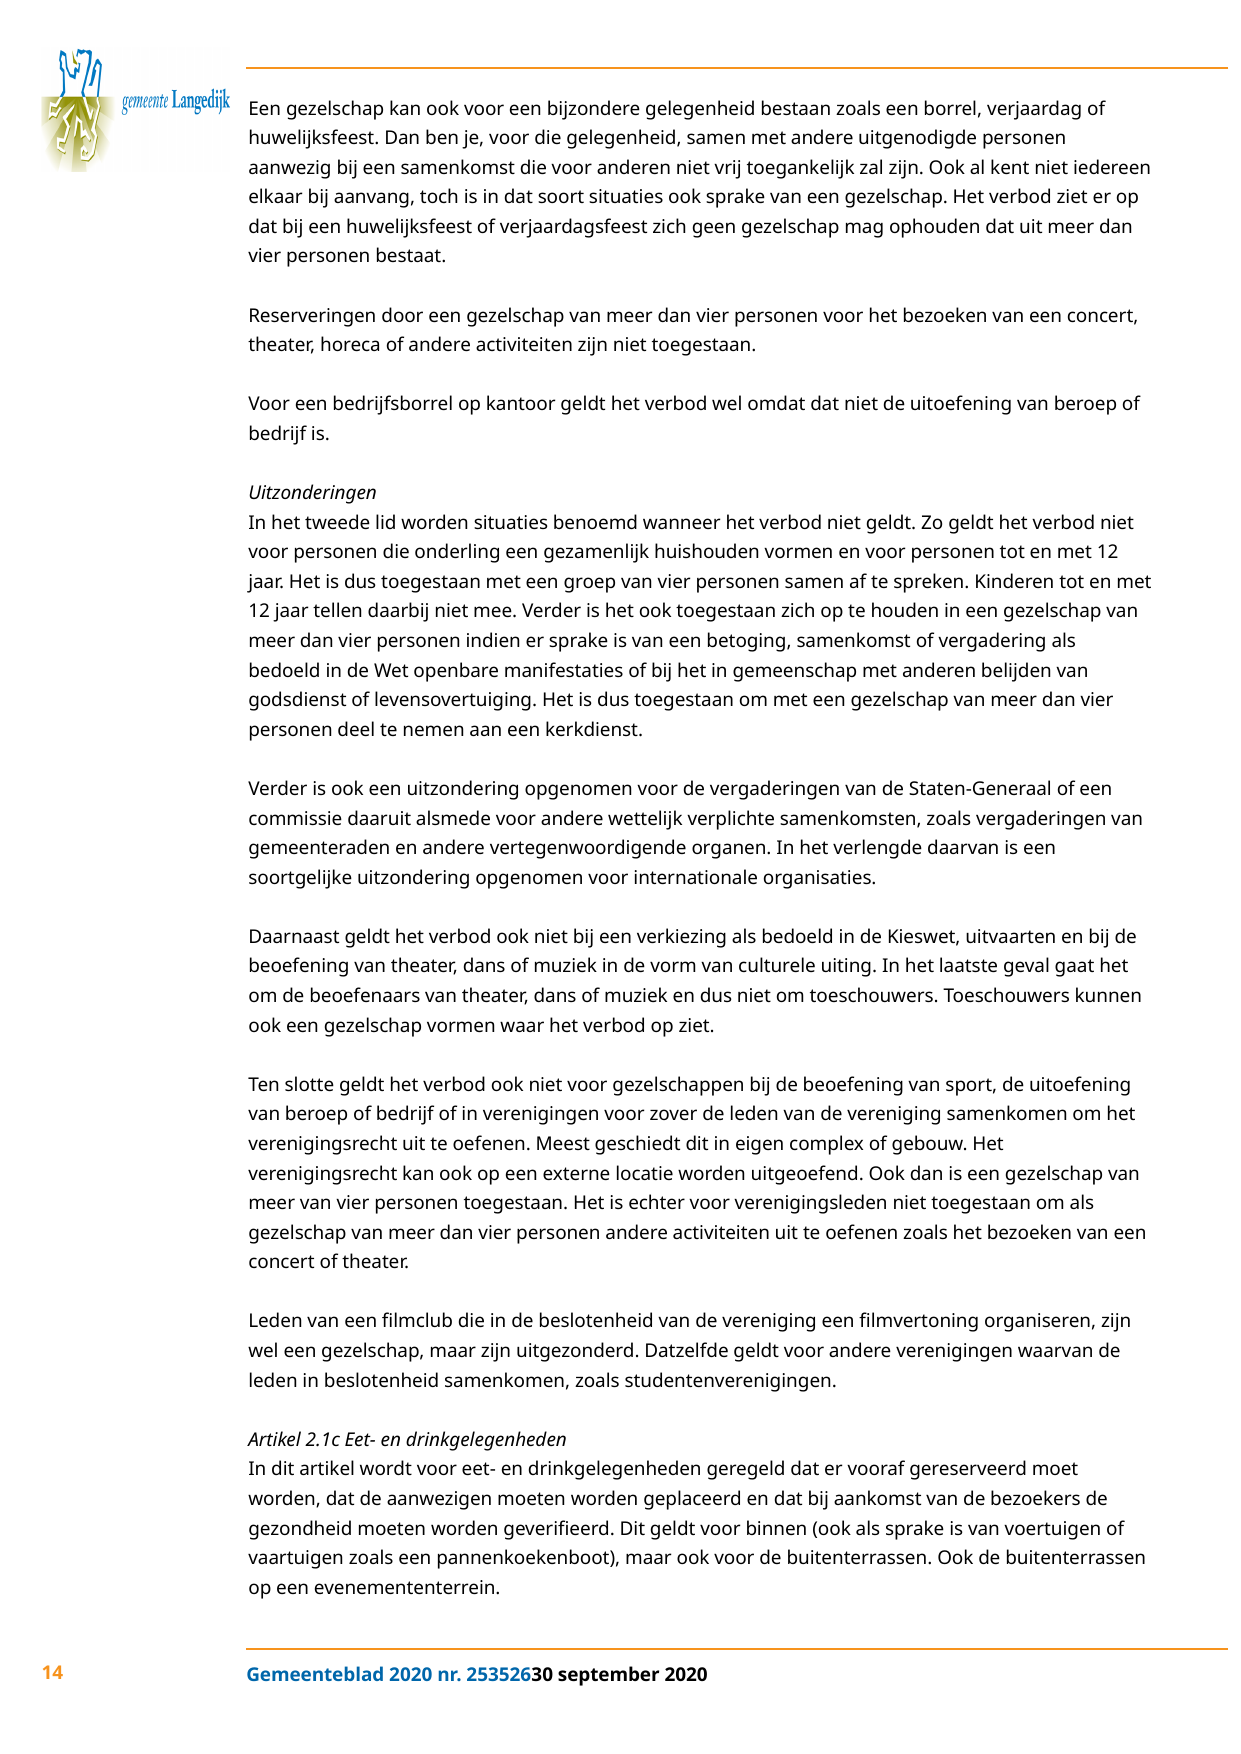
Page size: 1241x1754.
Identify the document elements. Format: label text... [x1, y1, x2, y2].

text In dit artikel wordt voor eet- en drinkgelegenheden geregeld dat er vooraf gereserveerd moet worden, dat de aanwezigen moeten worden geplaceerd en dat bij aankomst van de bezoekers de gezondheid moeten worden geverifieerd. Dit geldt voor binnen (ook als sprake is van voertuigen of vaartuigen zoals een pannenkoekenboot), maar ook voor de buitenterrassen. Ook de buitenterrassen op een evenemententerrein. [248, 1456, 1152, 1600]
text Reserveringen door een gezelschap van meer dan vier personen voor het bezoeken van een concert, theater, horeca of andere activiteiten zijn niet toegestaan. [248, 302, 1152, 357]
text Uitzonderingen [248, 479, 1152, 505]
picture [41, 47, 231, 172]
text Een gezelschap kan ook voor een bijzondere gelegenheid bestaan zoals een borrel, verjaardag of huwelijksfeest. Dan ben je, voor die gelegenheid, samen met andere uitgenodigde personen aanwezig bij een samenkomst die voor anderen niet vrij toegankelijk zal zijn. Ook al kent niet iedereen elkaar bij aanvang, toch is in dat soort situaties ook sprake van een gezelschap. Het verbod ziet er op dat bij een huwelijksfeest of verjaardagsfeest zich geen gezelschap mag ophouden dat uit meer dan vier personen bestaat. [248, 95, 1152, 268]
text Artikel 2.1c Eet- en drinkgelegenheden [248, 1426, 1152, 1452]
text Leden van een filmclub die in de beslotenheid van de vereniging een filmvertoning organiseren, zijn wel een gezelschap, maar zijn uitgezonderd. Datzelfde geldt voor andere verenigingen waarvan de leden in beslotenheid samenkomen, zoals studentenverenigingen. [248, 1308, 1152, 1393]
text Ten slotte geldt het verbod ook niet voor gezelschappen bij de beoefening van sport, de uitoefening van beroep of bedrijf of in verenigingen voor zover de leden van de vereniging samenkomen om het verenigingsrecht uit te oefenen. Meest geschiedt dit in eigen complex of gebouw. Het verenigingsrecht kan ook op een externe locatie worden uitgeoefend. Ook dan is een gezelschap van meer van vier personen toegestaan. Het is echter voor verenigingsleden niet toegestaan om als gezelschap van meer dan vier personen andere activiteiten uit te oefenen zoals het bezoeken van een concert of theater. [248, 1071, 1152, 1274]
text In het tweede lid worden situaties benoemd wanneer het verbod niet geldt. Zo geldt het verbod niet voor personen die onderling een gezamenlijk huishouden vormen en voor personen tot en met 12 jaar. Het is dus toegestaan met een groep van vier personen samen af te spreken. Kinderen tot en met 12 jaar tellen daarbij niet mee. Verder is het ook toegestaan zich op te houden in een gezelschap van meer dan vier personen indien er sprake is van een betoging, samenkomst of vergadering als bedoeld in de Wet openbare manifestaties of bij het in gemeenschap met anderen belijden van godsdienst of levensovertuiging. Het is dus toegestaan om met een gezelschap van meer dan vier personen deel te nemen aan een kerkdienst. [248, 509, 1152, 742]
text Verder is ook een uitzondering opgenomen voor de vergaderingen van de Staten-Generaal of een commissie daaruit alsmede voor andere wettelijk verplichte samenkomsten, zoals vergaderingen van gemeenteraden en andere vertegenwoordigende organen. In het verlengde daarvan is een soortgelijke uitzondering opgenomen voor internationale organisaties. [248, 775, 1152, 890]
text Daarnaast geldt het verbod ook niet bij een verkiezing als bedoeld in de Kieswet, uitvaarten en bij de beoefening van theater, dans of muziek in de vorm van culturele uiting. In het laatste geval gaat het om de beoefenaars van theater, dans of muziek en dus niet om toeschouwers. Toeschouwers kunnen ook een gezelschap vormen waar het verbod op ziet. [248, 923, 1152, 1038]
text Voor een bedrijfsborrel op kantoor geldt het verbod wel omdat dat niet de uitoefening van beroep of bedrijf is. [248, 391, 1152, 446]
